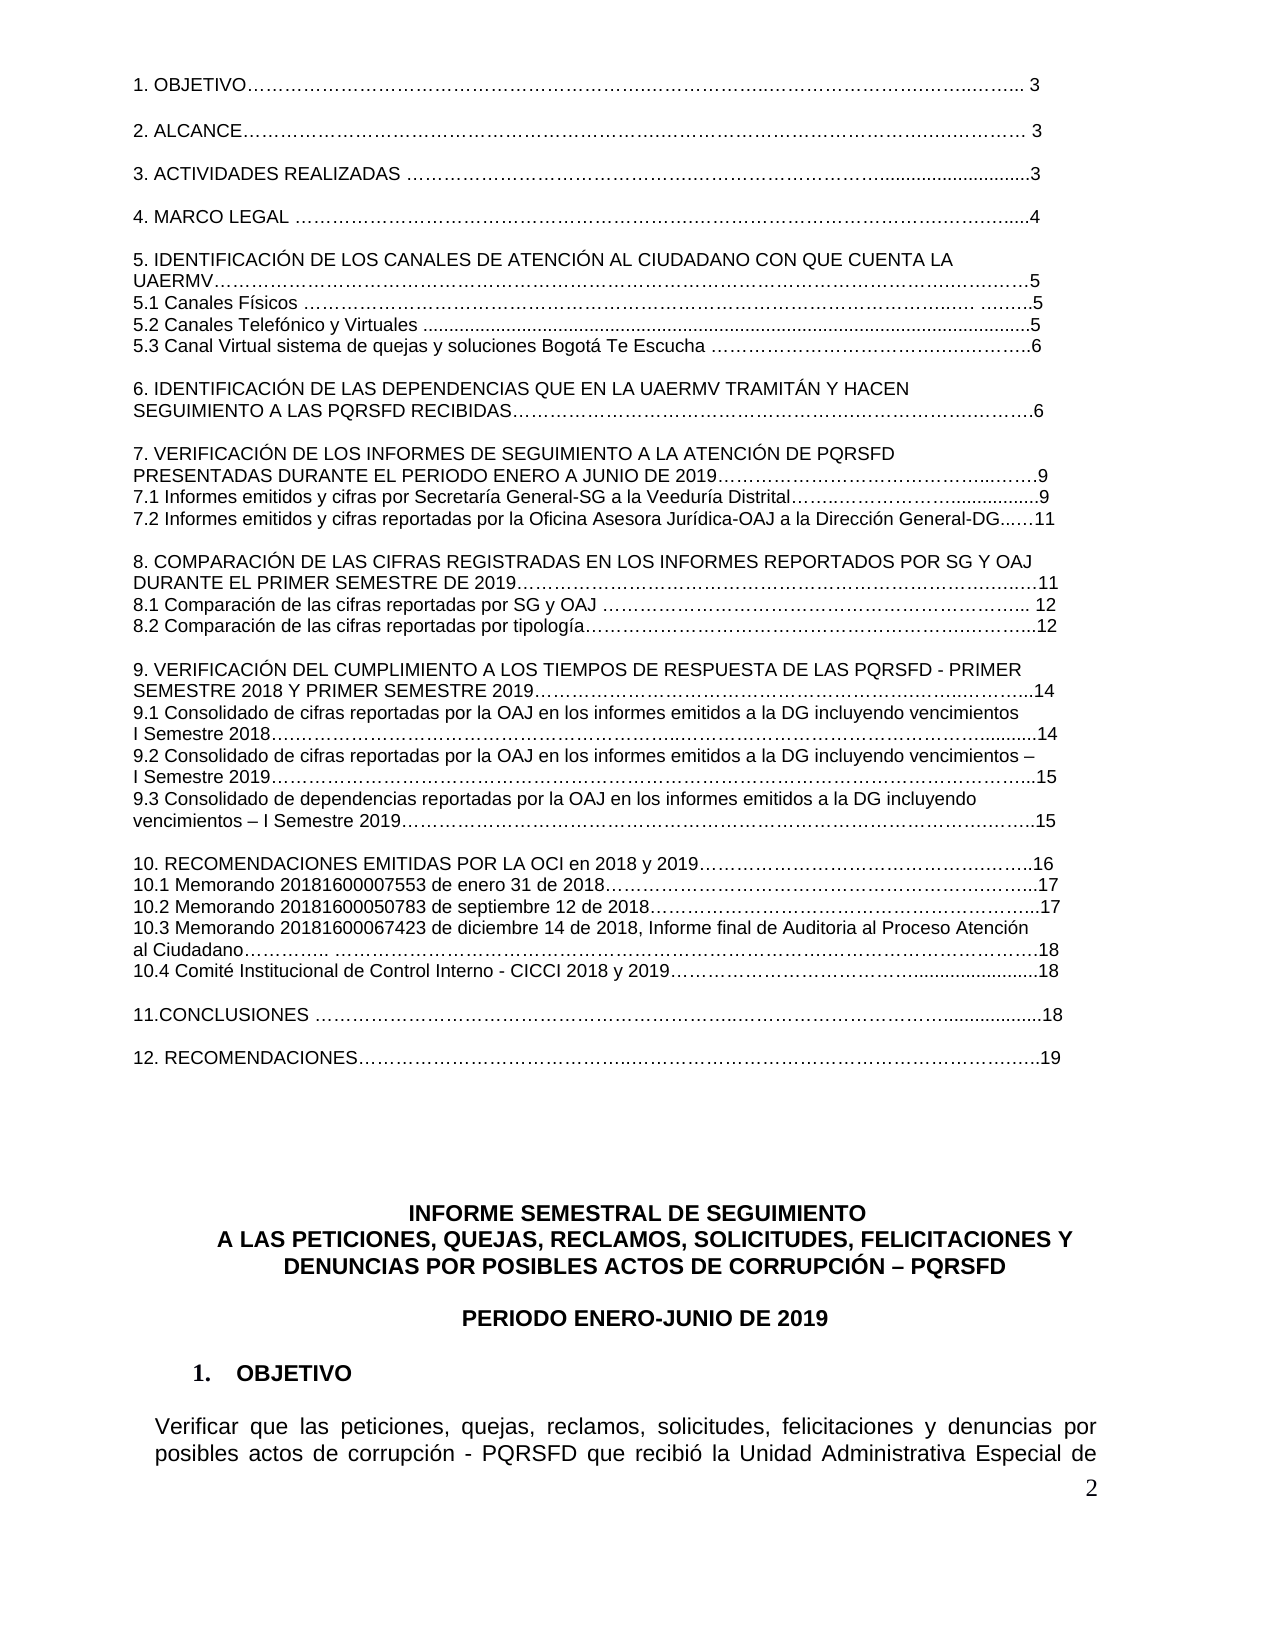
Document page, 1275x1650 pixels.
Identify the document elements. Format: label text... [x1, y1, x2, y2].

text 5.2 Canales Telefónico y Virtuales .....................................................................................................................5 [133, 313, 1098, 335]
text 5.3 Canal Virtual sistema de quejas y soluciones Bogotá Te Escucha ……………………………….….………..6 [133, 335, 1098, 357]
text 3. ACTIVIDADES REALIZADAS ……………………………………….………………………….............................3 [133, 162, 1098, 184]
text INFORME SEMESTRAL DE SEGUIMIENTO [177, 1200, 1098, 1226]
text 2. ALCANCE………………………………………………………….…………………………………….….………… 3 [133, 119, 1098, 141]
text PRESENTADAS DURANTE EL PERIODO ENERO A JUNIO DE 2019……………………………………...…….9 [133, 464, 1098, 486]
text 1. OBJETIVO……………………………………………………….………………..…………………….……..……... 3 [133, 74, 1098, 95]
text 8.2 Comparación de las cifras reportadas por tipología…………………………………………………….………...12 [133, 615, 1098, 637]
text A LAS PETICIONES, QUEJAS, RECLAMOS, SOLICITUDES, FELICITACIONES Y DENUNCIAS POR POSIBLES ACTOS DE CORRUPCIÓN – PQRSFD [192, 1226, 1098, 1279]
text al Ciudadano………….. …………………………………………………………………….…………………………….18 [133, 939, 1098, 960]
list OBJETIVO [192, 1358, 1098, 1387]
text vencimientos – I Semestre 2019………………………………………………………………………………….……..15 [133, 809, 1098, 831]
text 4. MARCO LEGAL ……………………………………………………….………………………………….…….….....4 [133, 206, 1098, 227]
text 11.CONCLUSIONES …………………………………………………………..……………………………...................18 [133, 1003, 1098, 1025]
text 5.1 Canales Físicos …………………………………………………………………………………………..…. ….…..5 [133, 292, 1098, 313]
text 8.1 Comparación de las cifras reportadas por SG y OAJ ………………………………………………­­…………... 12 [133, 594, 1098, 615]
text 10. RECOMENDACIONES EMITIDAS POR LA OCI en 2018 y 2019……………………………………….……..16 [133, 852, 1098, 874]
text 9.2 Consolidado de cifras reportadas por la OAJ en los informes emitidos a la DG incluyendo vencimientos – [133, 745, 1098, 766]
text 12. RECOMENDACIONES……………………………………..…………………………………………………….…..19 [133, 1047, 1098, 1068]
text 10.2 Memorando 20181600050783 de septiembre 12 de 2018……………………………………………………...17 [133, 896, 1098, 917]
text 5. IDENTIFICACIÓN DE LOS CANALES DE ATENCIÓN AL CIUDADANO CON QUE CUENTA LA UAERMV……………………………………………………………………………………………………….…….……5 [133, 249, 1098, 292]
text PERIODO ENERO-JUNIO DE 2019 [192, 1305, 1098, 1332]
text 8. COMPARACIÓN DE LAS CIFRAS REGISTRADAS EN LOS INFORMES REPORTADOS POR SG Y OAJ DURANTE EL PRIMER SEMESTRE DE 2019………………………………………………………………….…..…11 [133, 551, 1098, 594]
text 7.1 Informes emitidos y cifras por Secretaría General-SG a la Veeduría Distrital……..……………….................9 [133, 486, 1098, 507]
text I Semestre 2019…………………………………………………………………………………………………………...15 [133, 766, 1098, 788]
text 9.1 Consolidado de cifras reportadas por la OAJ en los informes emitidos a la DG incluyendo vencimientos [133, 702, 1098, 723]
text 9. VERIFICACIÓN DEL CUMPLIMIENTO A LOS TIEMPOS DE RESPUESTA DE LAS PQRSFD - PRIMER SEMESTRE 2018 Y PRIMER SEMESTRE 2019…………………………………………………….……..………...14 [133, 658, 1098, 702]
text 10.4 Comité Institucional de Control Interno - CICCI 2018 y 2019…………………………………........................18 [133, 960, 1098, 982]
text 9.3 Consolidado de dependencias reportadas por la OAJ en los informes emitidos a la DG incluyendo [133, 788, 1098, 809]
text 7. VERIFICACIÓN DE LOS INFORMES DE SEGUIMIENTO A LA ATENCIÓN DE PQRSFD [133, 443, 1098, 464]
text SEGUIMIENTO A LAS PQRSFD RECIBIDAS……………………………………………….……………….……….6 [133, 400, 1098, 421]
text 6. IDENTIFICACIÓN DE LAS DEPENDENCIAS QUE EN LA UAERMV TRAMITÁN Y HACEN [133, 378, 1098, 400]
text I Semestre 2018….……………………………………………………..…………………………………………...........14 [133, 723, 1098, 745]
text 10.1 Memorando 20181600007553 de enero 31 de 2018…………………………………………………….……...17 [133, 874, 1098, 896]
text 10.3 Memorando 20181600067423 de diciembre 14 de 2018, Informe final de Auditoria al Proceso Atención [133, 917, 1098, 939]
text 7.2 Informes emitidos y cifras reportadas por la Oficina Asesora Jurídica-OAJ a la Dirección General-DG...…11 [133, 507, 1098, 529]
text Verificar que las peticiones, quejas, reclamos, solicitudes, felicitaciones y denuncias por posibles actos de corrupción - PQRSFD que recibió la Unidad Administrativa Especial de [154, 1413, 1098, 1466]
